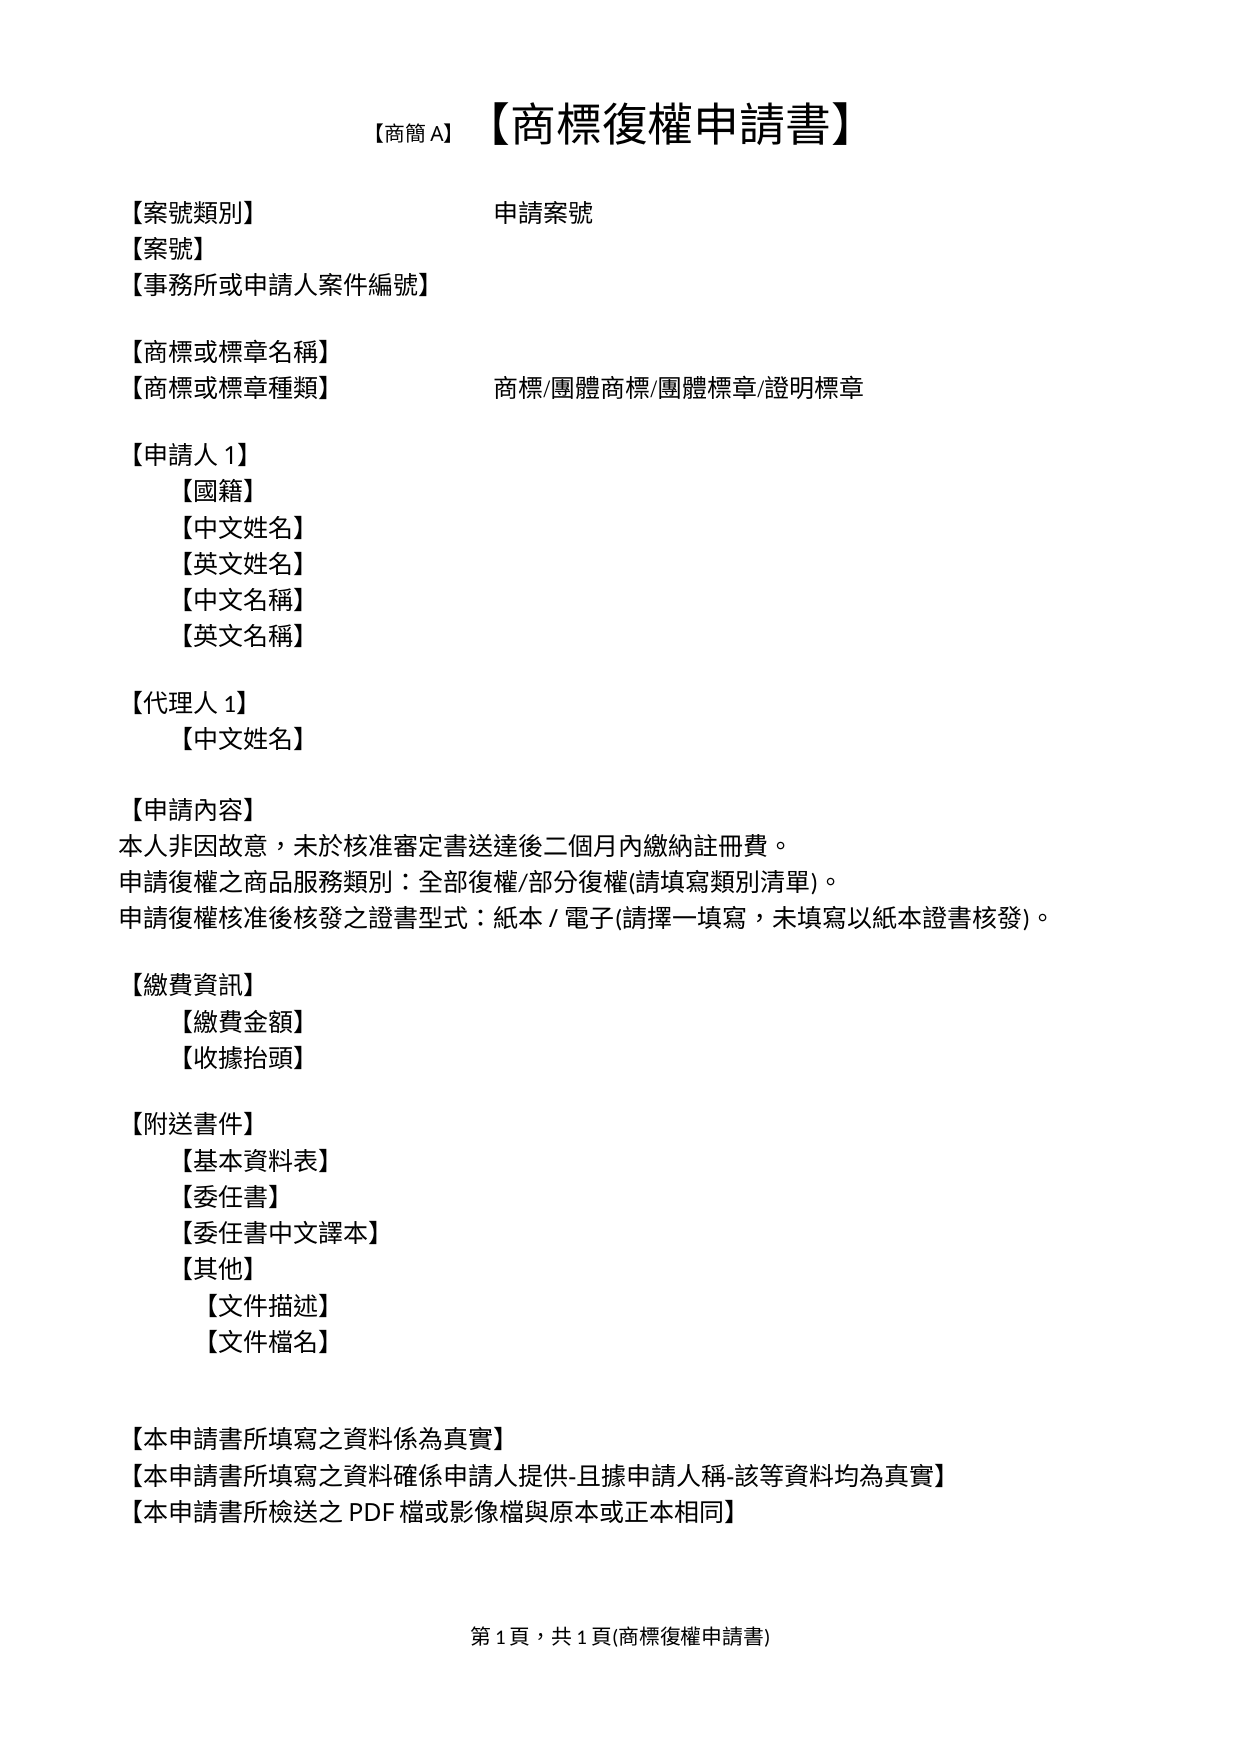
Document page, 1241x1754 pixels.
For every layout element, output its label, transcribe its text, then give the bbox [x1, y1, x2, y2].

text 【案號類別】 申請案號 [118, 193, 1122, 229]
text 【商簡A】【商標復權申請書】 [118, 89, 1122, 155]
text 申請復權核准後核發之證書型式：紙本 / 電子(請擇一填寫，未填寫以紙本證書核發)。 [118, 899, 1122, 935]
text 【本申請書所檢送之PDF檔或影像檔與原本或正本相同】 [118, 1492, 1122, 1528]
text 【英文名稱】 [118, 617, 1122, 653]
text 【中文名稱】 [118, 581, 1122, 617]
text 【中文姓名】 [118, 508, 1122, 544]
text 【委任書】 [118, 1177, 1122, 1214]
text 【英文姓名】 [118, 544, 1122, 581]
text 【事務所或申請人案件編號】 [118, 266, 1122, 302]
text 【繳費資訊】 [118, 966, 1122, 1002]
text 【申請人1】 [118, 436, 1122, 472]
text 【案號】 [118, 229, 1122, 266]
text 申請復權之商品服務類別：全部復權/部分復權(請填寫類別清單)。 [118, 863, 1122, 899]
text 【繳費金額】 [118, 1002, 1122, 1038]
text 【申請內容】 [118, 790, 1122, 826]
text 【文件檔名】 [118, 1322, 1122, 1359]
text 【文件描述】 [118, 1286, 1122, 1322]
text 【本申請書所填寫之資料係為真實】 [118, 1420, 1122, 1456]
text 【商標或標章種類】 商標/團體商標/團體標章/證明標章 [118, 369, 1122, 405]
text 【本申請書所填寫之資料確係申請人提供-且據申請人稱-該等資料均為真實】 [118, 1456, 1122, 1492]
text 【基本資料表】 [118, 1141, 1122, 1177]
text 【其他】 [118, 1250, 1122, 1286]
text 本人非因故意，未於核准審定書送達後二個月內繳納註冊費。 [118, 826, 1122, 863]
text 【附送書件】 [118, 1105, 1122, 1141]
text 【委任書中文譯本】 [118, 1214, 1122, 1250]
text 【商標或標章名稱】 [118, 333, 1122, 369]
text 【中文姓名】 [118, 720, 1122, 756]
text 【收據抬頭】 [118, 1038, 1122, 1074]
text 【代理人1】 [118, 684, 1122, 720]
text 【國籍】 [118, 472, 1122, 508]
